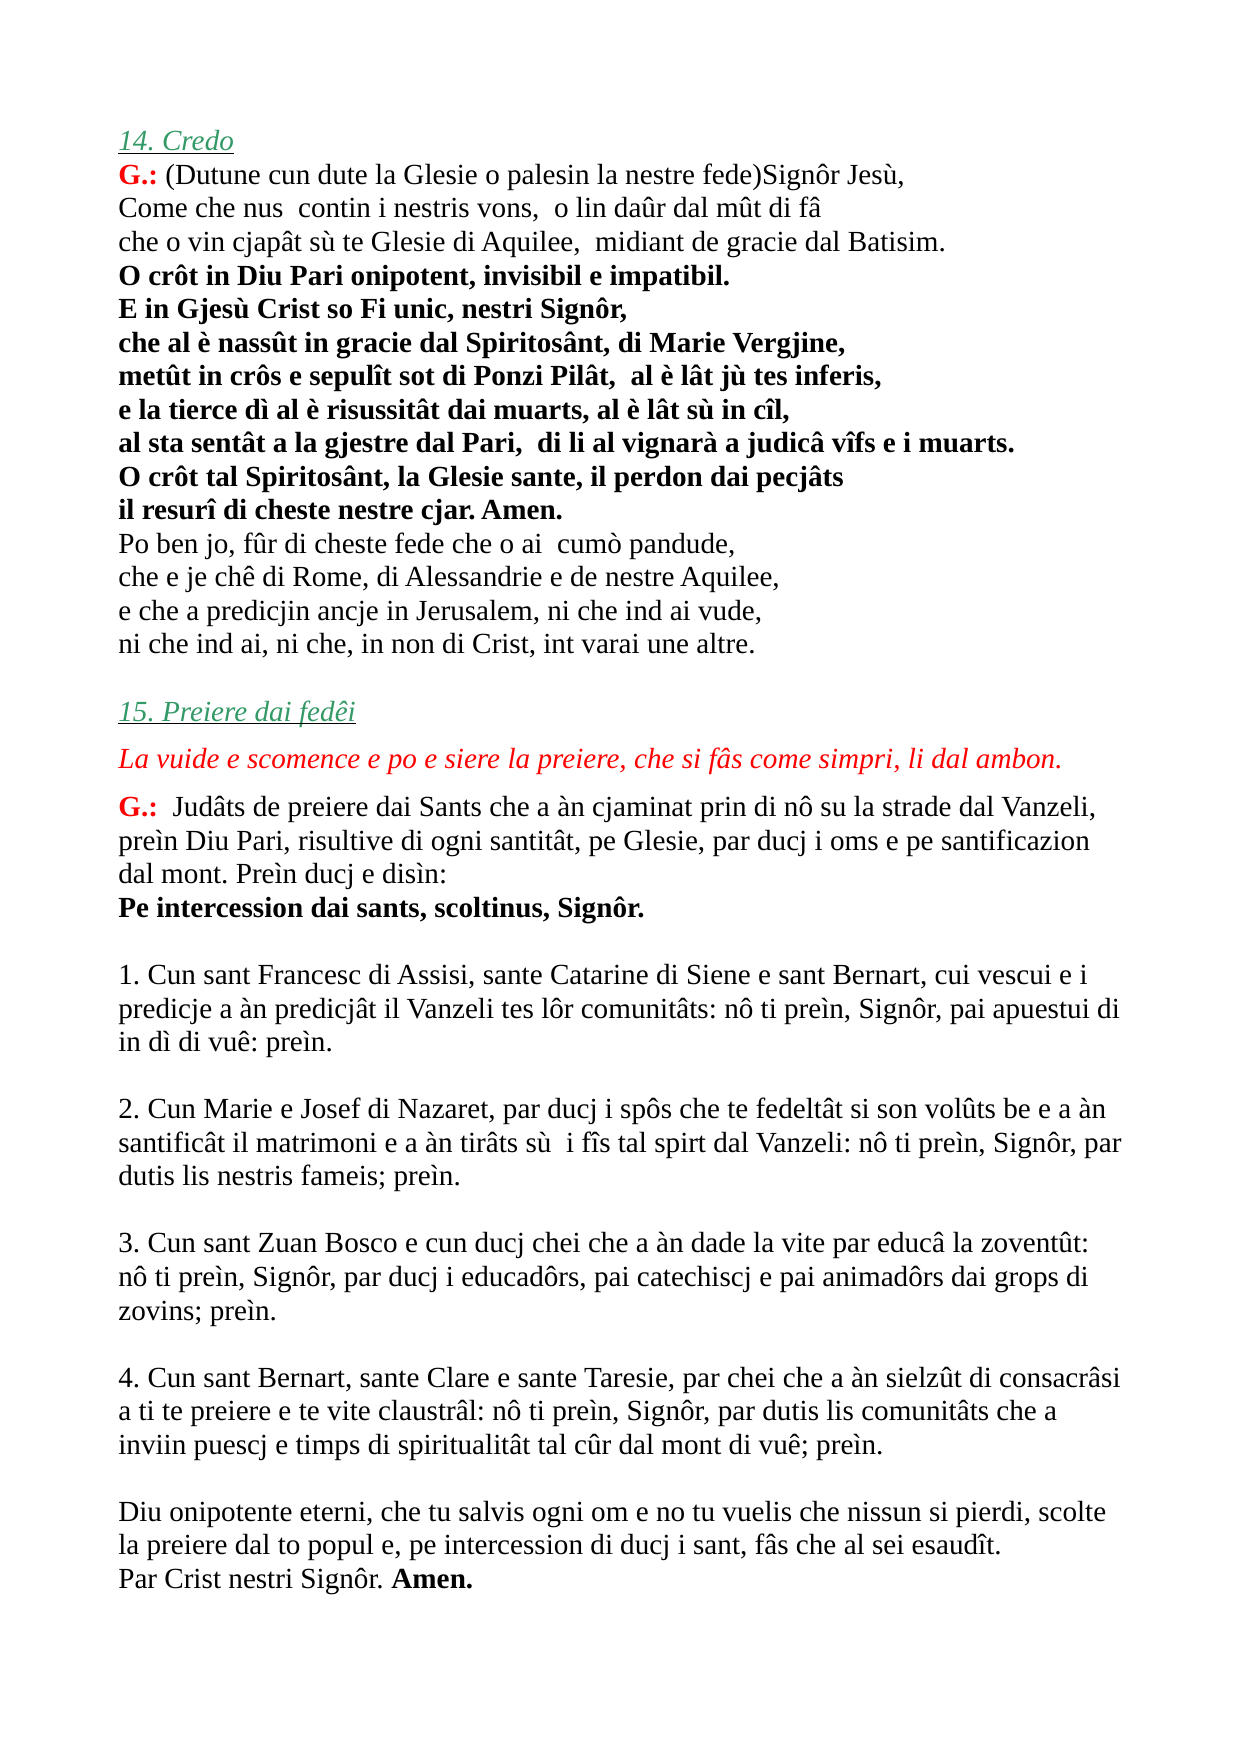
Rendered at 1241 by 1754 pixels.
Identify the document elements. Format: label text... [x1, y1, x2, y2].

text 14. Credo [118, 123, 1122, 157]
text il resurî di cheste nestre cjar. Amen. [118, 492, 1122, 526]
text e la tierce dì al è risussitât dai muarts, al è lât sù in cîl, [118, 392, 1122, 425]
text 3. Cun sant Zuan Bosco e cun ducj chei che a àn dade la vite par educâ la zoventût: nô ti preìn, Signôr, par ducj i educadôrs, pai catechiscj e pai animadôrs dai grops di zovins; preìn. [118, 1226, 1122, 1326]
text 15. Preiere dai fedêi [118, 694, 1122, 727]
text E in Gjesù Crist so Fi unic, nestri Signôr, [118, 291, 1122, 325]
text e che a predicjin ancje in Jerusalem, ni che ind ai vude, [118, 593, 1122, 627]
text 4. Cun sant Bernart, sante Clare e sante Taresie, par chei che a àn sielzût di consacrâsi a ti te preiere e te vite claustrâl: nô ti preìn, Signôr, par dutis lis comunitâts che a inviin puescj e timps di spiritualitât tal cûr dal mont di vuê; preìn. [118, 1360, 1122, 1460]
text La vuide e scomence e po e siere la preiere, che si fâs come simpri, li dal ambon. [118, 742, 1122, 775]
text che e je chê di Rome, di Alessandrie e de nestre Aquilee, [118, 559, 1122, 593]
text Pe intercession dai sants, scoltinus, Signôr. [118, 890, 1122, 924]
text 2. Cun Marie e Josef di Nazaret, par ducj i spôs che te fedeltât si son volûts be e a àn santificât il matrimoni e a àn tirâts sù i fîs tal spirt dal Vanzeli: nô ti preìn, Signôr, par dutis lis nestris fameis; preìn. [118, 1091, 1122, 1192]
text Diu onipotente eterni, che tu salvis ogni om e no tu vuelis che nissun si pierdi, scolte la preiere dal to popul e, pe intercession di ducj i sant, fâs che al sei esaudît. [118, 1494, 1122, 1561]
text al sta sentât a la gjestre dal Pari, di li al vignarà a judicâ vîfs e i muarts. [118, 425, 1122, 459]
text Come che nus contin i nestris vons, o lin daûr dal mût di fâ [118, 191, 1122, 224]
text G.: (Dutune cun dute la Glesie o palesin la nestre fede)Signôr Jesù, [118, 157, 1122, 191]
text metût in crôs e sepulît sot di Ponzi Pilât, al è lât jù tes inferis, [118, 358, 1122, 392]
text Po ben jo, fûr di cheste fede che o ai cumò pandude, [118, 526, 1122, 559]
text O crôt tal Spiritosânt, la Glesie sante, il perdon dai pecjâts [118, 459, 1122, 492]
text G.: Judâts de preiere dai Sants che a àn cjaminat prin di nô su la strade dal Vanzeli, preìn Diu Pari, risultive di ogni santitât, pe Glesie, par ducj i oms e pe santificazion dal mont. Preìn ducj e disìn: [118, 789, 1122, 890]
text O crôt in Diu Pari onipotent, invisibil e impatibil. [118, 258, 1122, 291]
text ni che ind ai, ni che, in non di Crist, int varai une altre. [118, 627, 1122, 660]
text 1. Cun sant Francesc di Assisi, sante Catarine di Siene e sant Bernart, cui vescui e i predicje a àn predicjât il Vanzeli tes lôr comunitâts: nô ti preìn, Signôr, pai apuestui di in dì di vuê: preìn. [118, 957, 1122, 1058]
text che o vin cjapât sù te Glesie di Aquilee, midiant de gracie dal Batisim. [118, 224, 1122, 258]
text che al è nassût in gracie dal Spiritosânt, di Marie Vergjine, [118, 325, 1122, 358]
text Par Crist nestri Signôr. Amen. [118, 1561, 1122, 1594]
